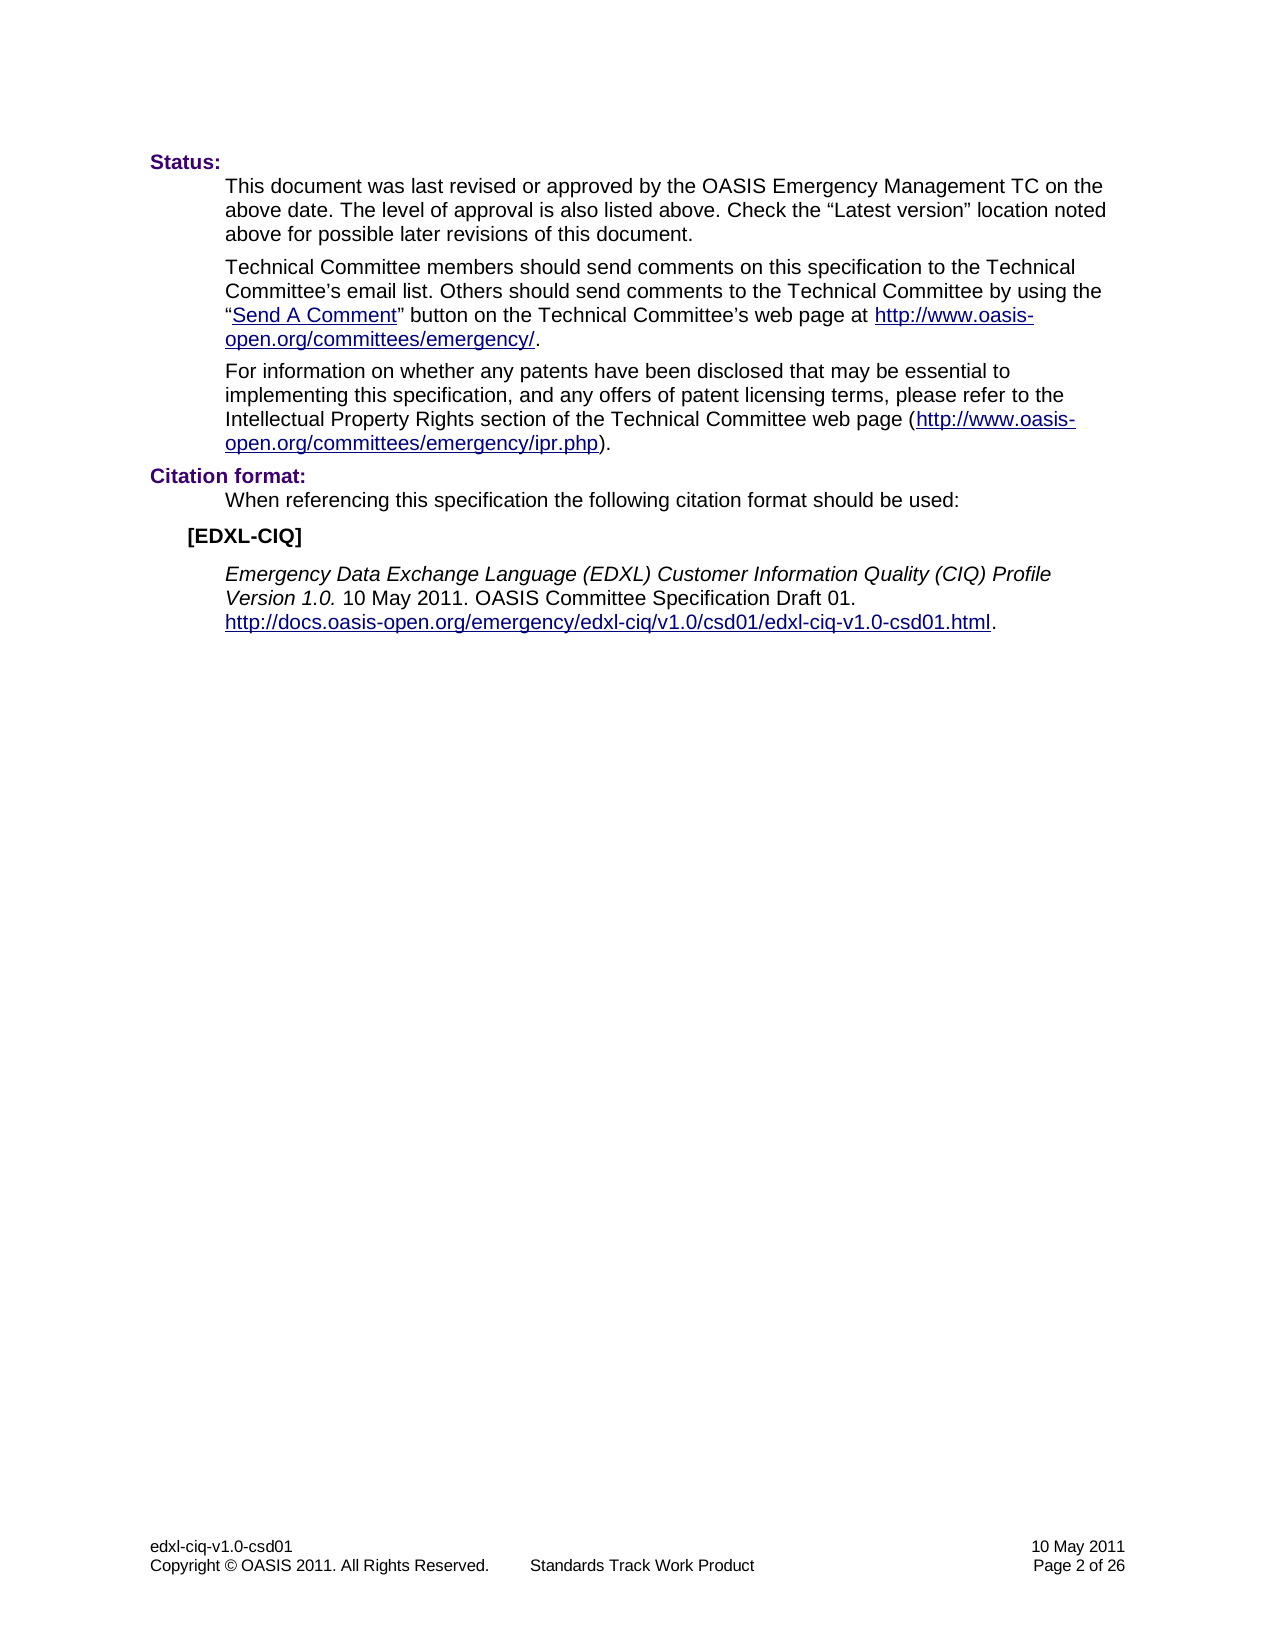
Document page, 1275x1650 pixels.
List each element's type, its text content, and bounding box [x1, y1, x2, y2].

text Emergency Data Exchange Language (EDXL) Customer Information Quality (CIQ) Profile Version 1.0. 10 May 2011. OASIS Committee Specification Draft 01. http://docs.oasis-open.org/emergency/edxl-ciq/v1.0/csd01/edxl-ciq-v1.0-csd01.html. [225, 562, 1125, 634]
text This document was last revised or approved by the OASIS Emergency Management TC on the above date. The level of approval is also listed above. Check the “Latest version” location noted above for possible later revisions of this document. [225, 174, 1125, 246]
text [EDXL-CIQ] [187, 524, 1125, 548]
text When referencing this specification the following citation format should be used: [225, 488, 1125, 512]
title Citation format: [150, 464, 1125, 488]
text Technical Committee members should send comments on this specification to the Technical Committee’s email list. Others should send comments to the Technical Committee by using the “Send A Comment” button on the Technical Committee’s web page at http://www.oasis-open.org/committees/emergency/. [225, 254, 1125, 351]
text For information on whether any patents have been disclosed that may be essential to implementing this specification, and any offers of patent licensing terms, please refer to the Intellectual Property Rights section of the Technical Committee web page (http://www.oasis-open.org/committees/emergency/ipr.php). [225, 359, 1125, 455]
title Status: [150, 150, 1125, 174]
